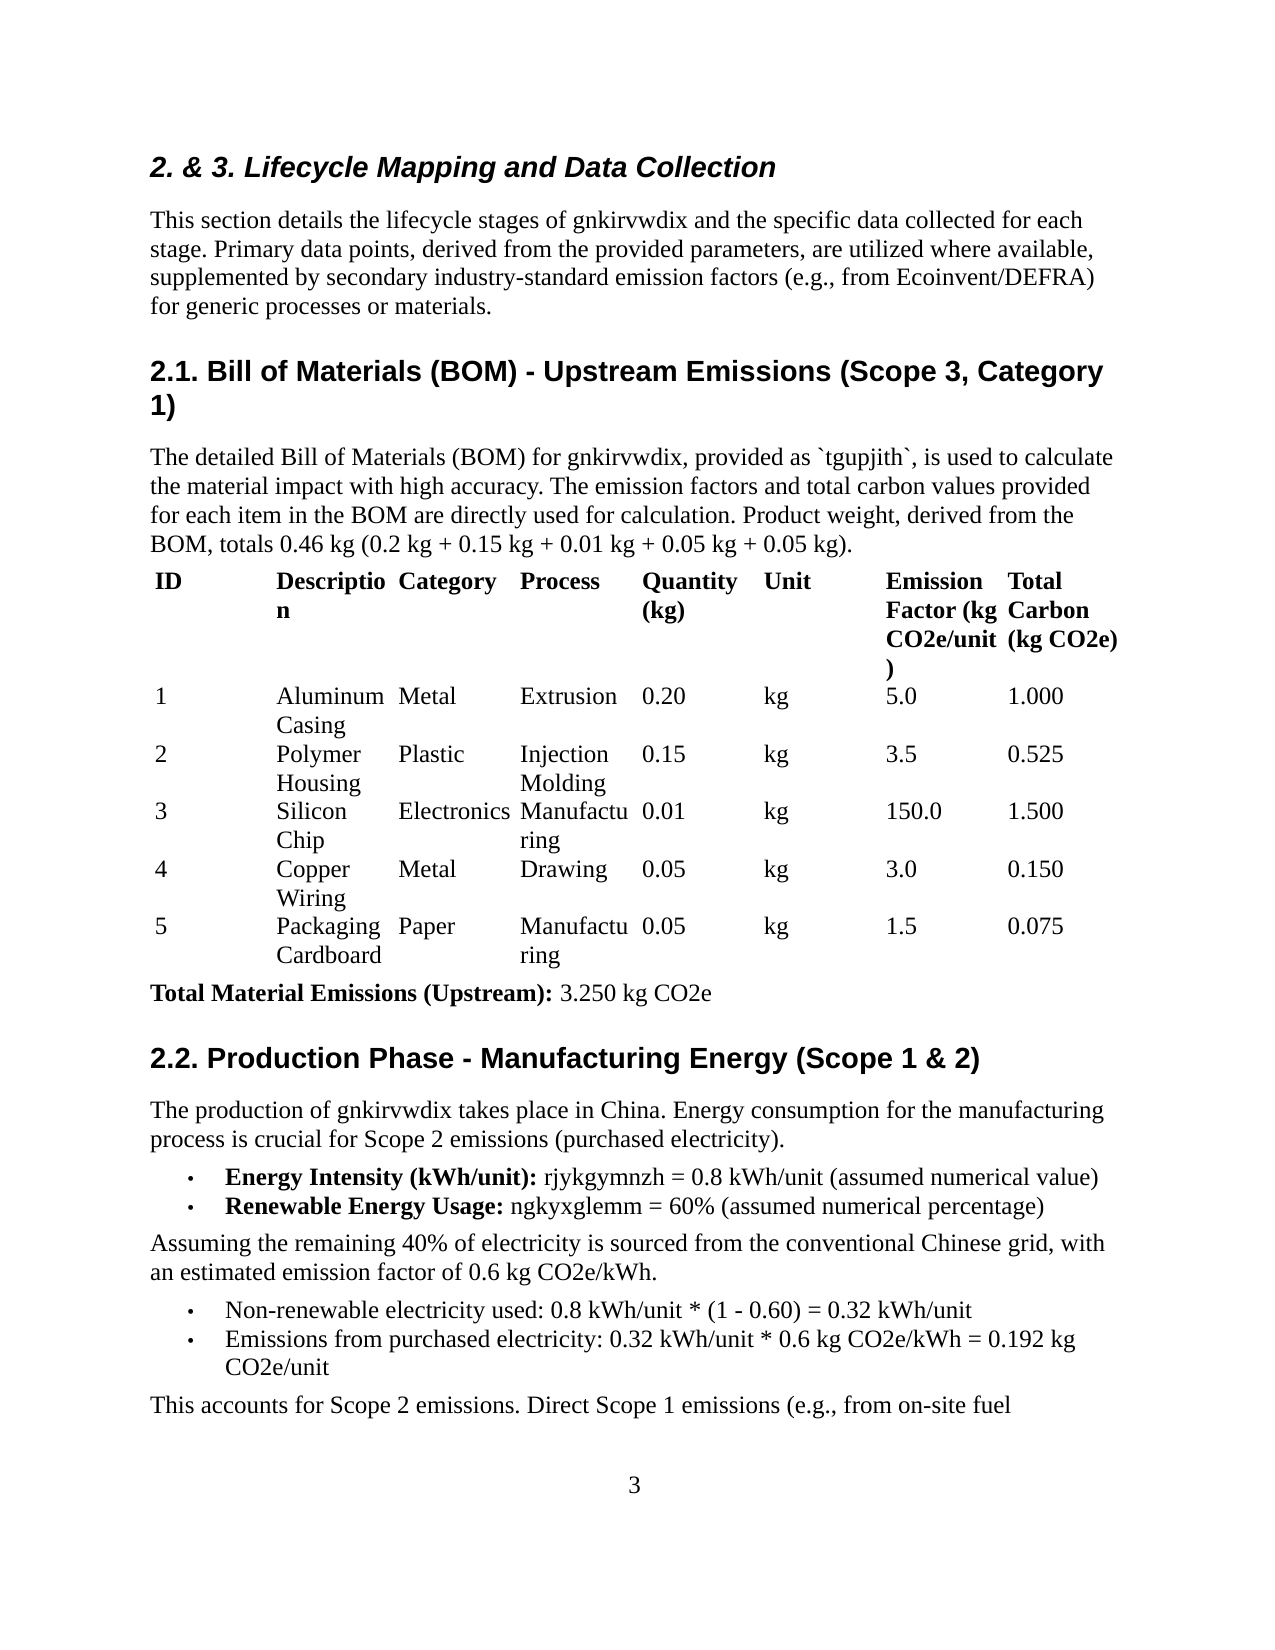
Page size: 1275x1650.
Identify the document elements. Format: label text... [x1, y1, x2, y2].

table_cell 1.000 [1003, 681, 1125, 739]
table_cell 5 [150, 911, 272, 969]
table_cell 0.01 [638, 796, 759, 854]
table_cell kg [759, 854, 881, 911]
table_header Description [272, 566, 394, 681]
text The detailed Bill of Materials (BOM) for gnkirvwdix, provided as `tgupjith`, is used to calculate the material impact with high accuracy. The emission factors and total carbon values provided for each item in the BOM are directly used for calculation. Product weight, derived from the BOM, totals 0.46 kg (0.2 kg + 0.15 kg + 0.01 kg + 0.05 kg + 0.05 kg). [150, 442, 1125, 557]
table_cell 0.150 [1003, 854, 1125, 911]
table_cell 0.05 [638, 854, 759, 911]
table_header Quantity (kg) [638, 566, 759, 681]
table_cell Manufacturing [516, 796, 637, 854]
text Assuming the remaining 40% of electricity is sourced from the conventional Chinese grid, with an estimated emission factor of 0.6 kg CO2e/kWh. [150, 1228, 1125, 1286]
table_cell Metal [394, 854, 516, 911]
table_cell kg [759, 911, 881, 969]
table_cell Plastic [394, 739, 516, 796]
table_cell 2 [150, 739, 272, 796]
table_header ID [150, 566, 272, 681]
table_cell Manufacturing [516, 911, 637, 969]
table_cell 0.525 [1003, 739, 1125, 796]
table_cell Packaging Cardboard [272, 911, 394, 969]
text The production of gnkirvwdix takes place in China. Energy consumption for the manufacturing process is crucial for Scope 2 emissions (purchased electricity). [150, 1096, 1125, 1153]
table_cell Copper Wiring [272, 854, 394, 911]
table_cell Polymer Housing [272, 739, 394, 796]
subtitle 2.1. Bill of Materials (BOM) - Upstream Emissions (Scope 3, Category 1) [150, 354, 1125, 421]
table_cell kg [759, 796, 881, 854]
table_cell kg [759, 739, 881, 796]
table_cell Drawing [516, 854, 637, 911]
table_cell 1 [150, 681, 272, 739]
list Non-renewable electricity used: 0.8 kWh/unit * (1 - 0.60) = 0.32 kWh/unit [187, 1295, 1125, 1324]
table_cell kg [759, 681, 881, 739]
table_cell 0.15 [638, 739, 759, 796]
table_header Emission Factor (kg CO2e/unit) [881, 566, 1003, 681]
table_cell 3.0 [881, 854, 1003, 911]
table_cell Paper [394, 911, 516, 969]
list Emissions from purchased electricity: 0.32 kWh/unit * 0.6 kg CO2e/kWh = 0.192 kg CO2e/unit [187, 1324, 1125, 1381]
table_cell 0.05 [638, 911, 759, 969]
table_header Category [394, 566, 516, 681]
text This accounts for Scope 2 emissions. Direct Scope 1 emissions (e.g., from on-site fuel [150, 1390, 1125, 1419]
subtitle 2. & 3. Lifecycle Mapping and Data Collection [150, 150, 1125, 183]
table_cell Metal [394, 681, 516, 739]
table_header Unit [759, 566, 881, 681]
list Renewable Energy Usage: ngkyxglemm = 60% (assumed numerical percentage) [187, 1191, 1125, 1219]
table_cell Injection Molding [516, 739, 637, 796]
table_cell 1.500 [1003, 796, 1125, 854]
text This section details the lifecycle stages of gnkirvwdix and the specific data collected for each stage. Primary data points, derived from the provided parameters, are utilized where available, supplemented by secondary industry-standard emission factors (e.g., from Ecoinvent/DEFRA) for generic processes or materials. [150, 205, 1125, 320]
table_cell 0.075 [1003, 911, 1125, 969]
table_cell 5.0 [881, 681, 1003, 739]
table_cell 1.5 [881, 911, 1003, 969]
table_cell 3.5 [881, 739, 1003, 796]
table_cell Aluminum Casing [272, 681, 394, 739]
subtitle 2.2. Production Phase - Manufacturing Energy (Scope 1 & 2) [150, 1041, 1125, 1074]
table_cell 0.20 [638, 681, 759, 739]
table_header Total Carbon (kg CO2e) [1003, 566, 1125, 681]
table_header Process [516, 566, 637, 681]
table_cell Extrusion [516, 681, 637, 739]
table_cell Electronics [394, 796, 516, 854]
table_cell 4 [150, 854, 272, 911]
table_cell 3 [150, 796, 272, 854]
list Energy Intensity (kWh/unit): rjykgymnzh = 0.8 kWh/unit (assumed numerical value) [187, 1162, 1125, 1191]
text Total Material Emissions (Upstream): 3.250 kg CO2e [150, 978, 1125, 1007]
table_cell Silicon Chip [272, 796, 394, 854]
table_cell 150.0 [881, 796, 1003, 854]
